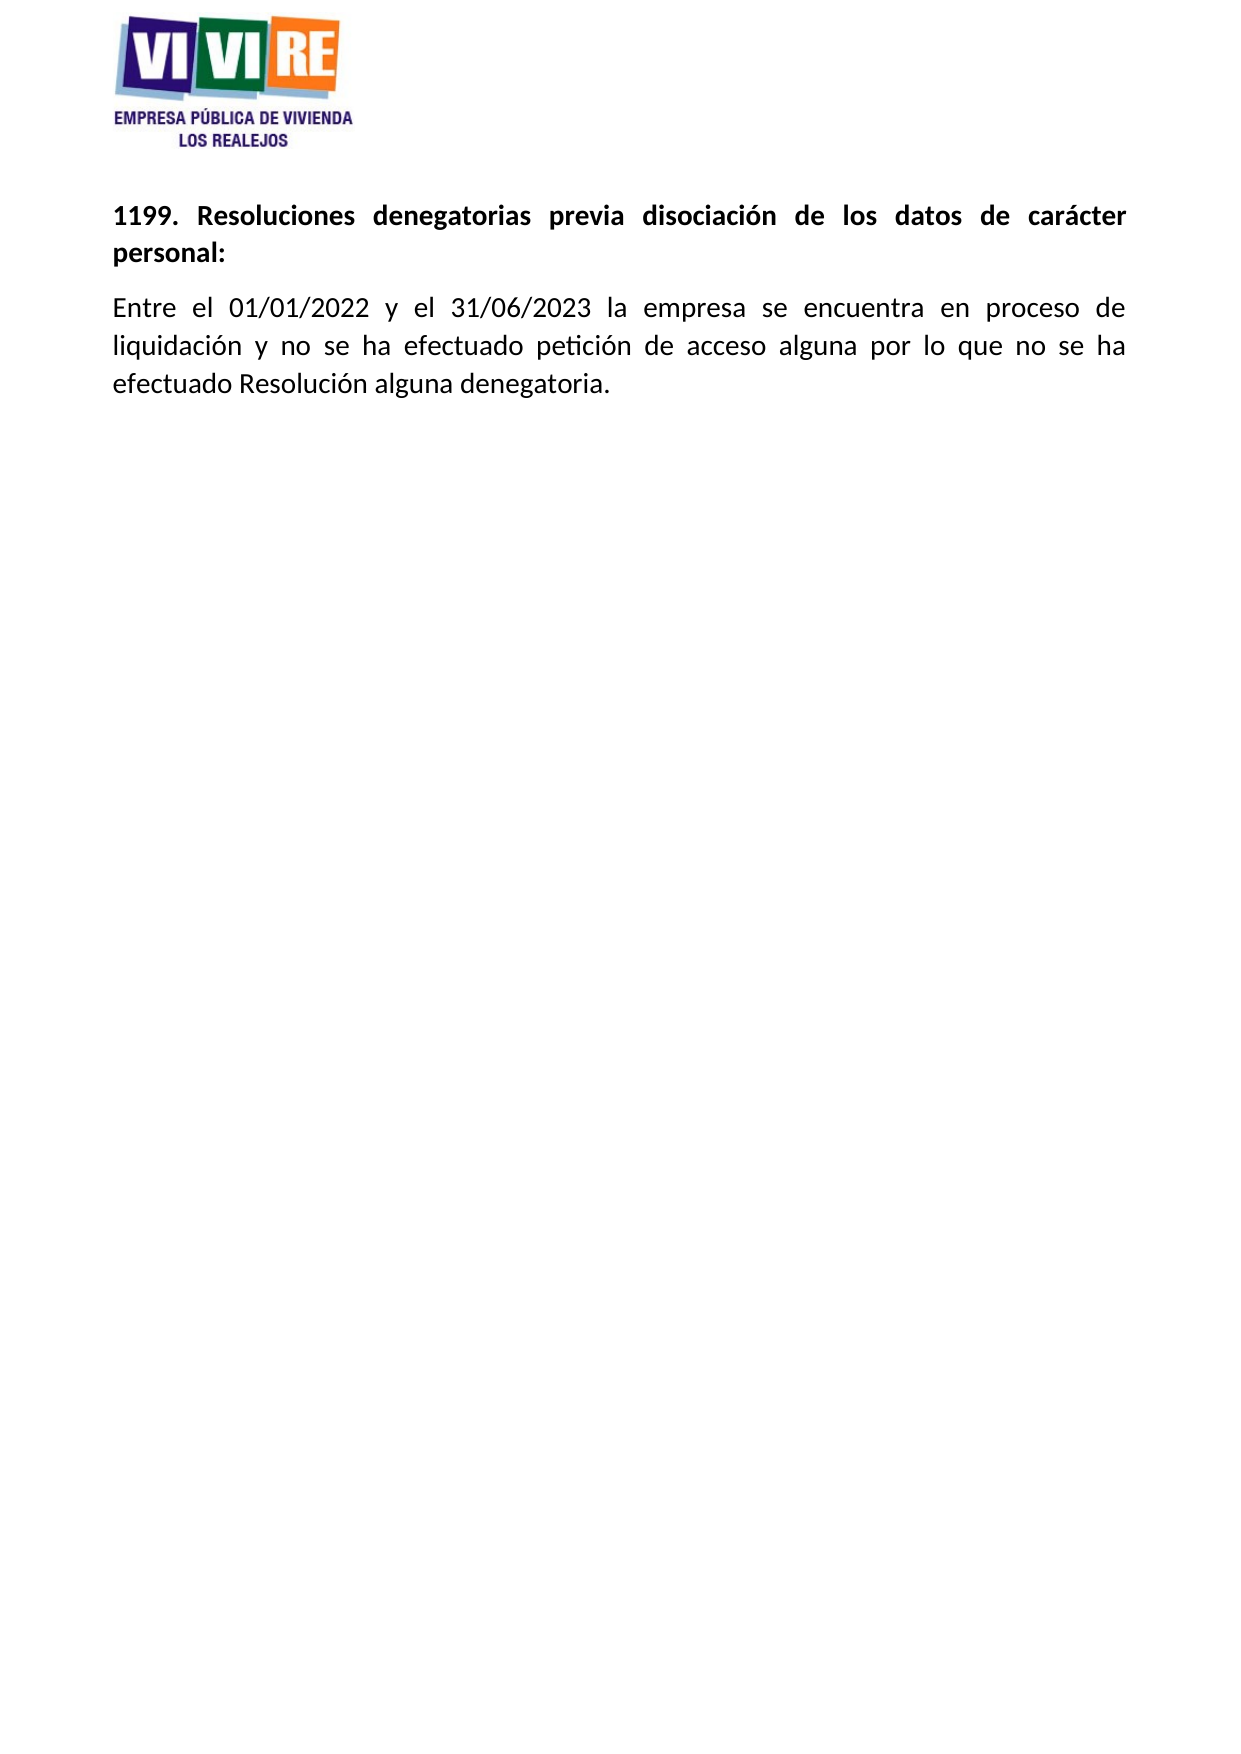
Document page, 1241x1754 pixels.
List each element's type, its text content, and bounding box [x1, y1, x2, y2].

text Entre el 01/01/2022 y el 31/06/2023 la empresa se encuentra en proceso de liquidación y no se ha efectuado petición de acceso alguna por lo que no se ha efectuado Resolución alguna denegatoria. [112, 289, 1128, 401]
text 1199. Resoluciones denegatorias previa disociación de los datos de carácter personal: [112, 197, 1128, 270]
